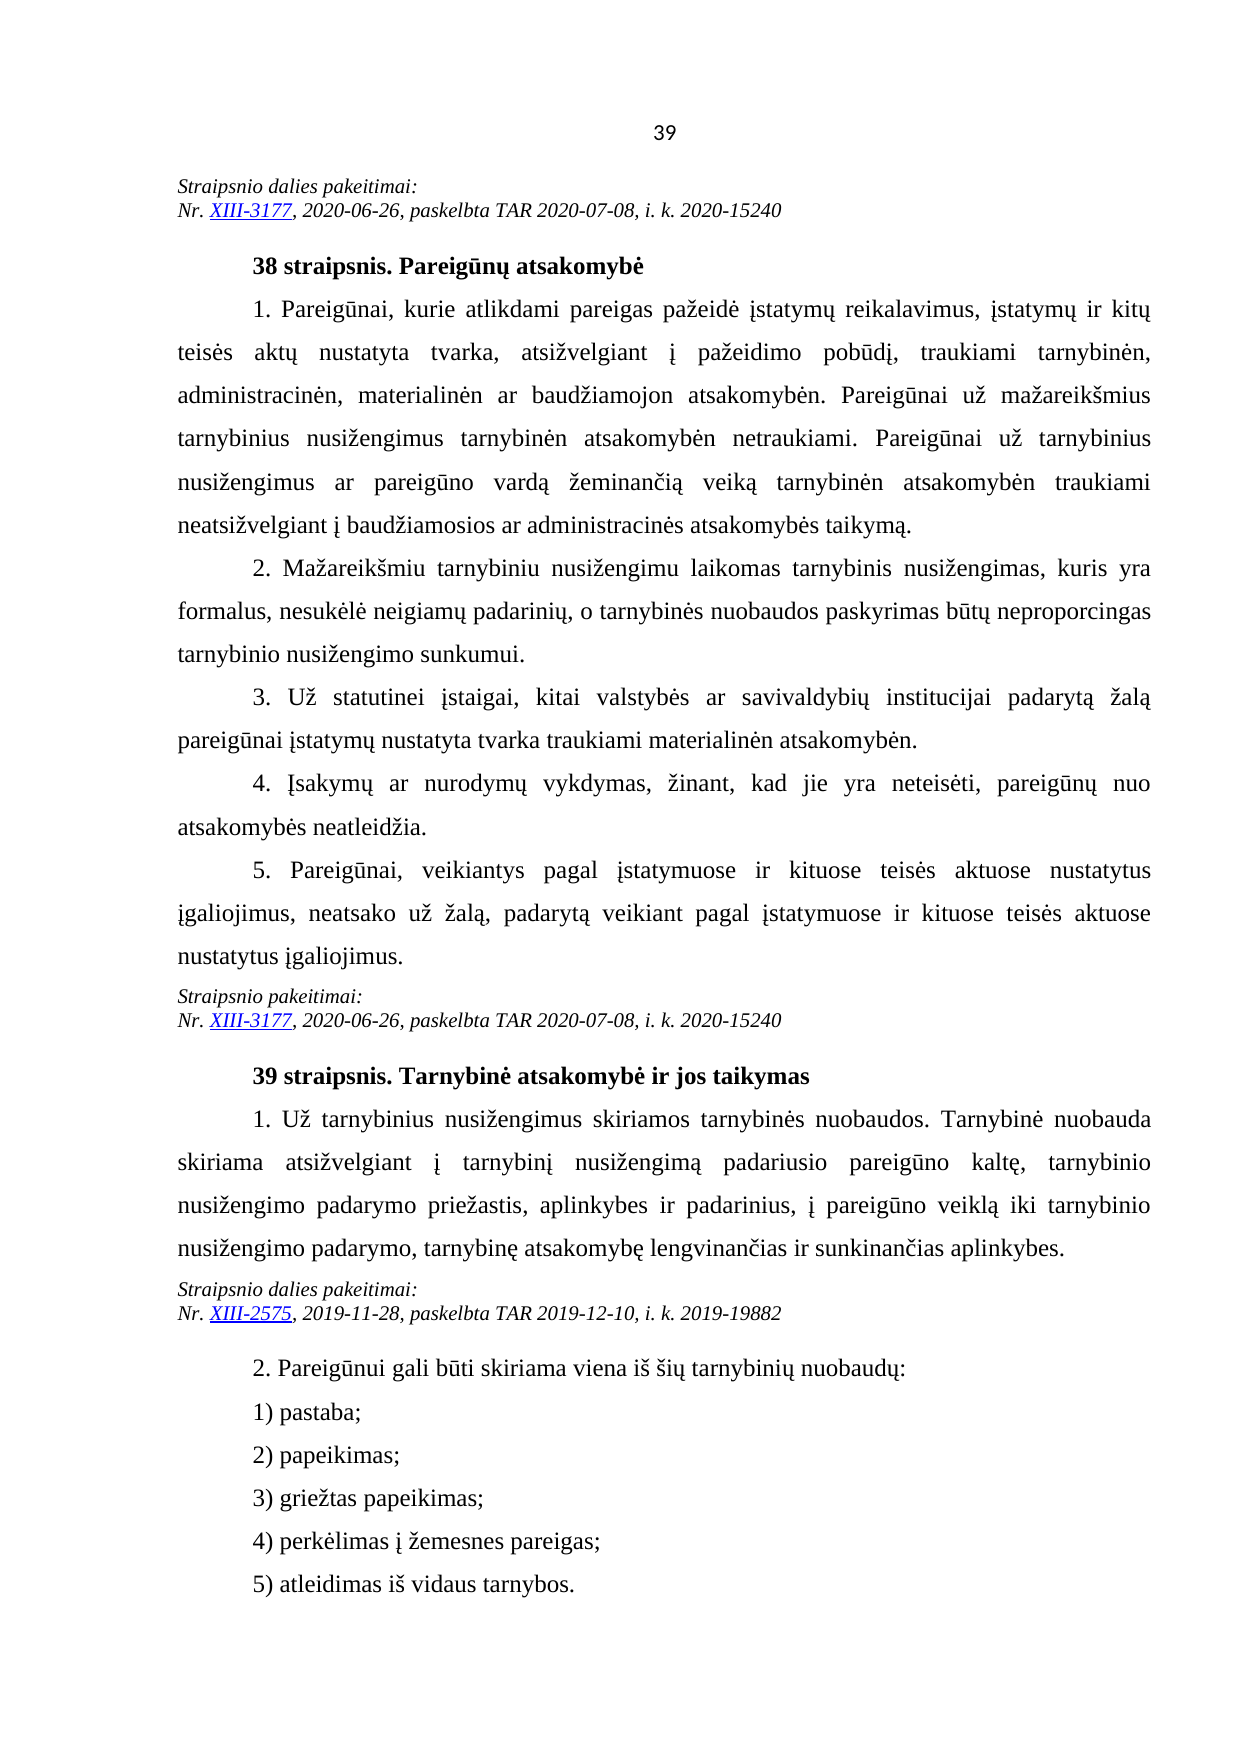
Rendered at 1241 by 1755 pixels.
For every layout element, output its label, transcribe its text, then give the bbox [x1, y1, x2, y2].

text 38 straipsnis. Pareigūnų atsakomybė [177, 251, 1152, 280]
text 4. Įsakymų ar nurodymų vykdymas, žinant, kad jie yra neteisėti, pareigūnų nuo atsakomybės neatleidžia. [177, 768, 1152, 840]
text Nr. XIII-3177, 2020-06-26, paskelbta TAR 2020-07-08, i. k. 2020-15240 [177, 198, 1152, 222]
text 2) papeikimas; [177, 1440, 1152, 1468]
text Straipsnio dalies pakeitimai: [177, 1277, 1152, 1301]
text 39 straipsnis. Tarnybinė atsakomybė ir jos taikymas [177, 1061, 1152, 1090]
text 1. Pareigūnai, kurie atlikdami pareigas pažeidė įstatymų reikalavimus, įstatymų ir kitų teisės aktų nustatyta tvarka, atsižvelgiant į pažeidimo pobūdį, traukiami tarnybinėn, administracinėn, materialinėn ar baudžiamojon atsakomybėn. Pareigūnai už mažareikšmius tarnybinius nusižengimus tarnybinėn atsakomybėn netraukiami. Pareigūnai už tarnybinius nusižengimus ar pareigūno vardą žeminančią veiką tarnybinėn atsakomybėn traukiami neatsižvelgiant į baudžiamosios ar administracinės atsakomybės taikymą. [177, 294, 1152, 538]
text 2. Pareigūnui gali būti skiriama viena iš šių tarnybinių nuobaudų: [177, 1353, 1152, 1382]
text Nr. XIII-2575, 2019-11-28, paskelbta TAR 2019-12-10, i. k. 2019-19882 [177, 1301, 1152, 1325]
text Nr. XIII-3177, 2020-06-26, paskelbta TAR 2020-07-08, i. k. 2020-15240 [177, 1008, 1152, 1032]
text 5. Pareigūnai, veikiantys pagal įstatymuose ir kituose teisės aktuose nustatytus įgaliojimus, neatsako už žalą, padarytą veikiant pagal įstatymuose ir kituose teisės aktuose nustatytus įgaliojimus. [177, 855, 1152, 970]
text 1. Už tarnybinius nusižengimus skiriamos tarnybinės nuobaudos. Tarnybinė nuobauda skiriama atsižvelgiant į tarnybinį nusižengimą padariusio pareigūno kaltę, tarnybinio nusižengimo padarymo priežastis, aplinkybes ir padarinius, į pareigūno veiklą iki tarnybinio nusižengimo padarymo, tarnybinę atsakomybę lengvinančias ir sunkinančias aplinkybes. [177, 1104, 1152, 1262]
text 3) griežtas papeikimas; [177, 1483, 1152, 1512]
text 5) atleidimas iš vidaus tarnybos. [177, 1569, 1152, 1598]
text 1) pastaba; [177, 1397, 1152, 1425]
text Straipsnio pakeitimai: [177, 984, 1152, 1008]
text 3. Už statutinei įstaigai, kitai valstybės ar savivaldybių institucijai padarytą žalą pareigūnai įstatymų nustatyta tvarka traukiami materialinėn atsakomybėn. [177, 682, 1152, 754]
text Straipsnio dalies pakeitimai: [177, 174, 1152, 198]
text 4) perkėlimas į žemesnes pareigas; [177, 1526, 1152, 1555]
text 2. Mažareikšmiu tarnybiniu nusižengimu laikomas tarnybinis nusižengimas, kuris yra formalus, nesukėlė neigiamų padarinių, o tarnybinės nuobaudos paskyrimas būtų neproporcingas tarnybinio nusižengimo sunkumui. [177, 553, 1152, 668]
